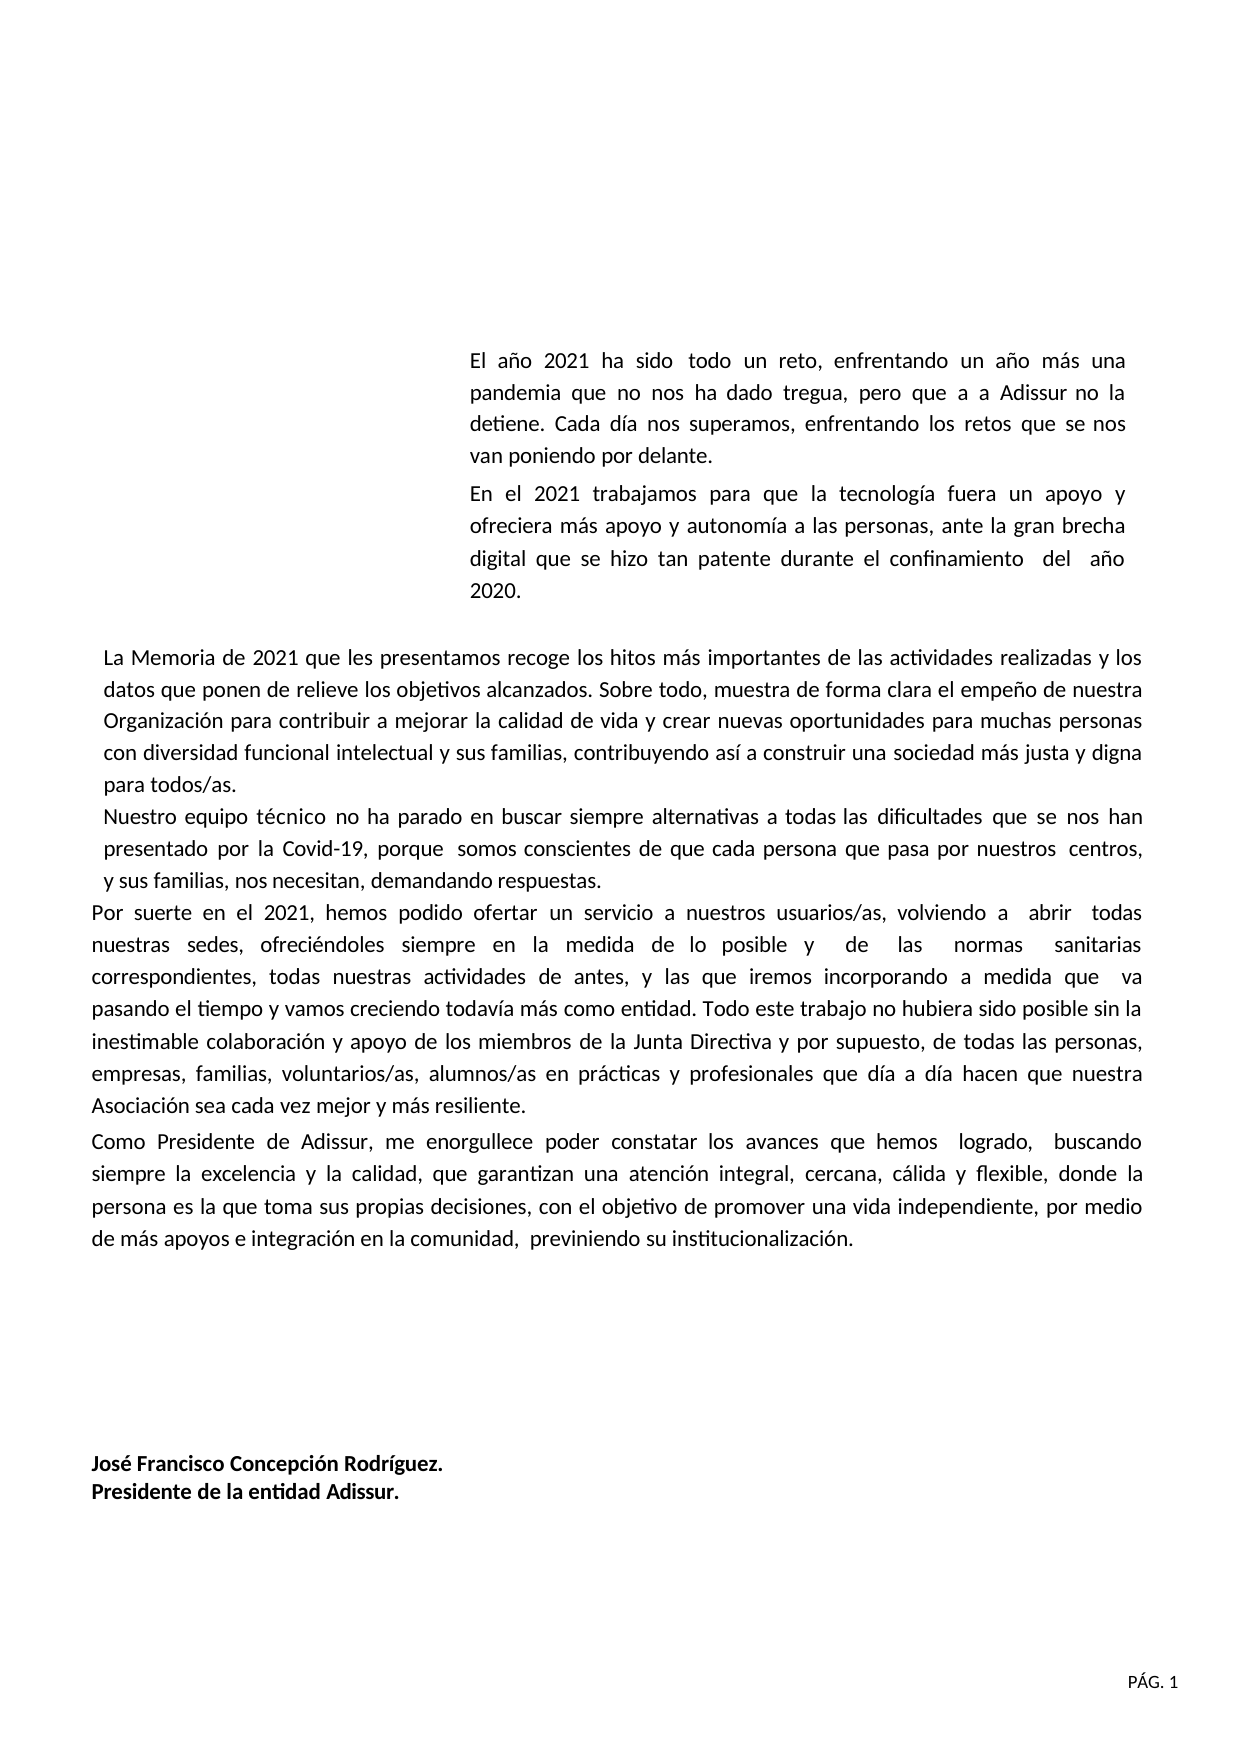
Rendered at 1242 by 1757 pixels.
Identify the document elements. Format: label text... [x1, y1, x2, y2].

text El año 2021 ha sido todo un reto, enfrentando un año más una pandemia que no nos ha dado tregua, pero que a a Adissur no la detiene. Cada día nos superamos, enfrentando los retos que se nos van poniendo por delante. [469, 346, 1126, 469]
subtitle José Francisco Concepción Rodríguez. Presidente de la entidad Adissur. [91, 1449, 447, 1505]
text Por suerte en el 2021, hemos podido ofertar un servicio a nuestros usuarios/as, volviendo a abrir todas nuestras sedes, ofreciéndoles siempre en la medida de lo posible y de las normas sanitarias correspondientes, todas nuestras actividades de antes, y las que iremos incorporando a medida que va pasando el tiempo y vamos creciendo todavía más como entidad. Todo este trabajo no hubiera sido posible sin la inestimable colaboración y apoyo de los miembros de la Junta Directiva y por supuesto, de todas las personas, empresas, familias, voluntarios/as, alumnos/as en prácticas y profesionales que día a día hacen que nuestra Asociación sea cada vez mejor y más resiliente. [91, 898, 1143, 1119]
text La Memoria de 2021 que les presentamos recoge los hitos más importantes de las actividades realizadas y los datos que ponen de relieve los objetivos alcanzados. Sobre todo, muestra de forma clara el empeño de nuestra Organización para contribuir a mejorar la calidad de vida y crear nuevas oportunidades para muchas personas con diversidad funcional intelectual y sus familias, contribuyendo así a construir una sociedad más justa y digna para todos/as. [103, 643, 1143, 798]
text Nuestro equipo técnico no ha parado en buscar siempre alternativas a todas las dificultades que se nos han presentado por la Covid-19, porque somos conscientes de que cada persona que pasa por nuestros centros, y sus familias, nos necesitan, demandando respuestas. [103, 802, 1143, 894]
text En el 2021 trabajamos para que la tecnología fuera un apoyo y ofreciera más apoyo y autonomía a las personas, ante la gran brecha digital que se hizo tan patente durante el confinamiento del año 2020. [469, 479, 1125, 604]
text PÁG. 1 [79, 1671, 1178, 1694]
text Como Presidente de Adissur, me enorgullece poder constatar los avances que hemos logrado, buscando siempre la excelencia y la calidad, que garantizan una atención integral, cercana, cálida y flexible, donde la persona es la que toma sus propias decisiones, con el objetivo de promover una vida independiente, por medio de más apoyos e integración en la comunidad, previniendo su institucionalización. [91, 1127, 1143, 1252]
